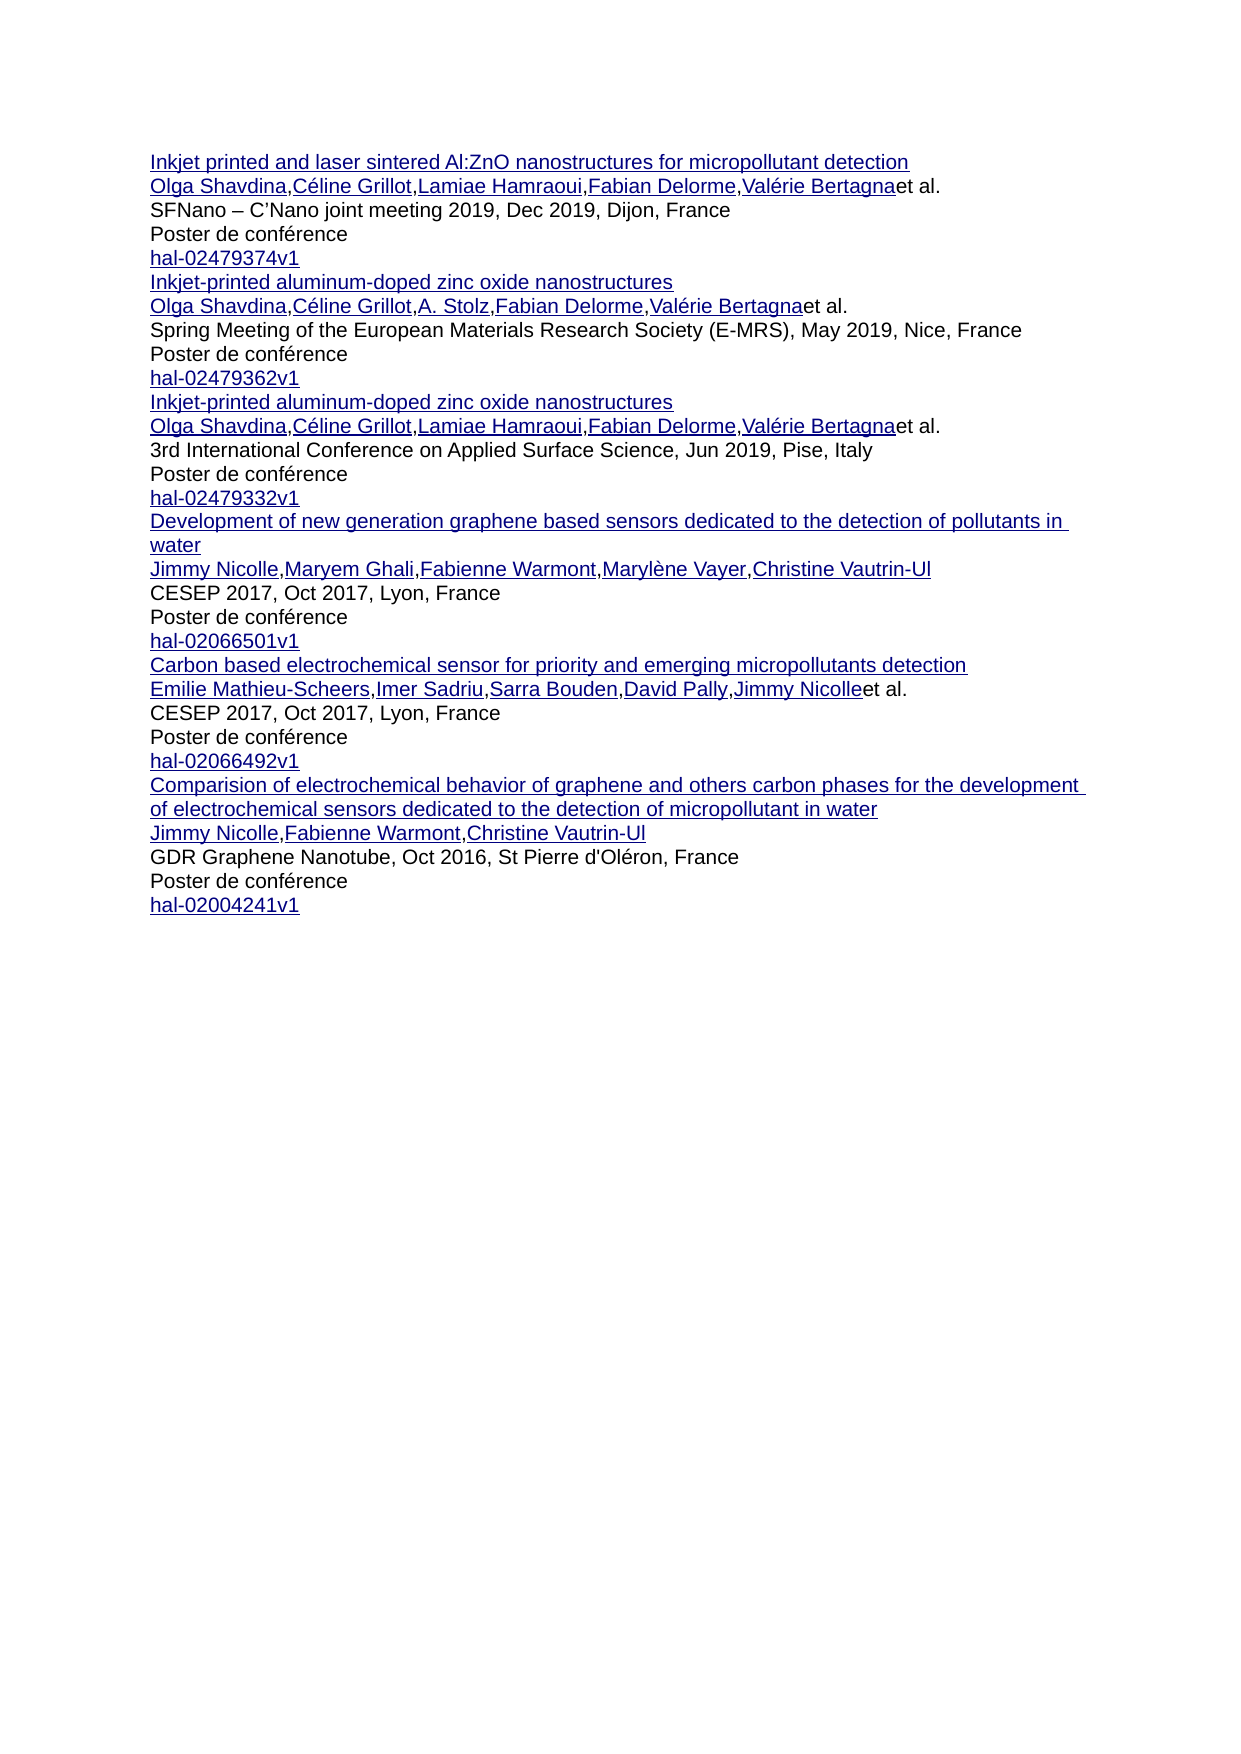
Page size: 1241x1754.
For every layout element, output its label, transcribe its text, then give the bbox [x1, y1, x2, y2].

table_cell Inkjet printed and laser sintered Al:ZnO nanostructures for micropollutant detection Olga Shavdina,Céline Grillot,Lamiae Hamraoui,Fabian Delorme,Valérie Bertagnaet al. SFNano – C’Nano joint meeting 2019, Dec 2019, Dijon, France Poster de conférence hal-02479374v1 [150, 150, 1090, 270]
table_cell Inkjet-printed aluminum-doped zinc oxide nanostructures Olga Shavdina,Céline Grillot,A. Stolz,Fabian Delorme,Valérie Bertagnaet al. Spring Meeting of the European Materials Research Society (E-MRS), May 2019, Nice, France Poster de conférence hal-02479362v1 [150, 270, 1090, 389]
table_cell Carbon based electrochemical sensor for priority and emerging micropollutants detection Emilie Mathieu-Scheers,Imer Sadriu,Sarra Bouden,David Pally,Jimmy Nicolleet al. CESEP 2017, Oct 2017, Lyon, France Poster de conférence hal-02066492v1 [150, 653, 1090, 773]
table_cell Development of new generation graphene based sensors dedicated to the detection of pollutants in water Jimmy Nicolle,Maryem Ghali,Fabienne Warmont,Marylène Vayer,Christine Vautrin-Ul CESEP 2017, Oct 2017, Lyon, France Poster de conférence hal-02066501v1 [150, 509, 1090, 653]
table_cell Inkjet-printed aluminum-doped zinc oxide nanostructures Olga Shavdina,Céline Grillot,Lamiae Hamraoui,Fabian Delorme,Valérie Bertagnaet al. 3rd International Conference on Applied Surface Science, Jun 2019, Pise, Italy Poster de conférence hal-02479332v1 [150, 390, 1090, 509]
table_cell Comparision of electrochemical behavior of graphene and others carbon phases for the development of electrochemical sensors dedicated to the detection of micropollutant in water Jimmy Nicolle,Fabienne Warmont,Christine Vautrin-Ul GDR Graphene Nanotube, Oct 2016, St Pierre d'Oléron, France Poster de conférence hal-02004241v1 [150, 773, 1090, 917]
